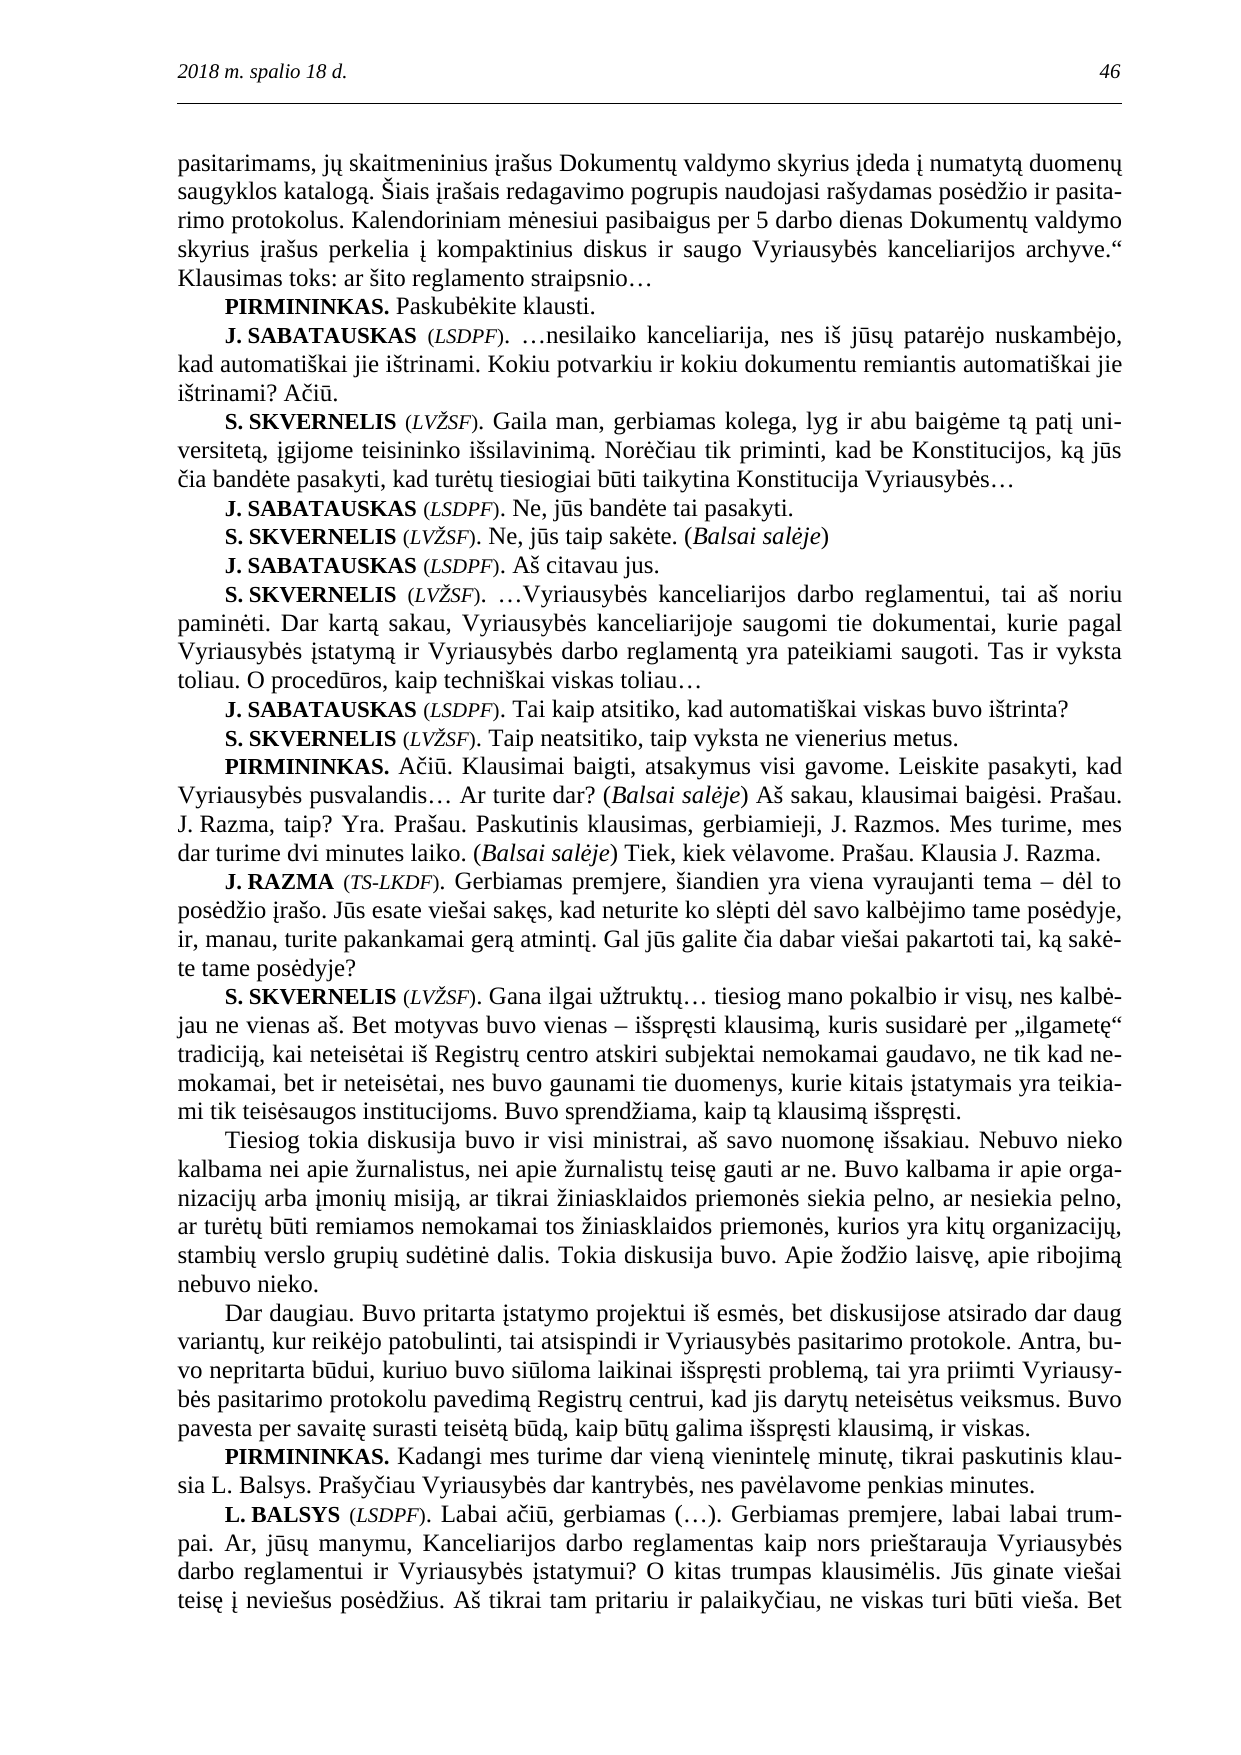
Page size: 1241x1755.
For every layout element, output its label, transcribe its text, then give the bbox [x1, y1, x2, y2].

text J. SABATAUSKAS (LSDPF). Ne, jūs ban­dė­te tai pa­sa­ky­ti. [177, 493, 1122, 521]
text J. SABATAUSKAS (LSDPF). …ne­si­lai­ko kan­ce­lia­ri­ja, nes iš jū­sų pa­ta­rė­jo nu­skam­bė­jo, kad au­to­ma­tiš­kai jie iš­tri­na­mi. Ko­kiu po­tvar­kiu ir ko­kiu do­ku­men­tu re­mian­tis au­to­ma­tiš­kai jie iš­tri­na­mi? Ačiū. [177, 320, 1122, 406]
text Dar dau­giau. Bu­vo pri­tar­ta įsta­ty­mo pro­jek­tui iš es­mės, bet dis­ku­si­jo­se at­si­ra­do dar daug va­rian­tų, kur rei­kė­jo pa­to­bu­lin­ti, tai at­si­spin­di ir Vy­riau­sy­bės pa­si­ta­ri­mo pro­to­ko­le. An­tra, bu­vo ne­pri­tar­ta bū­dui, ku­riuo bu­vo siū­lo­ma lai­ki­nai iš­spręs­ti pro­ble­mą, tai yra pri­im­ti Vy­riau­sy­bės pa­si­ta­ri­mo pro­to­ko­lu pa­ve­di­mą Re­gist­rų cen­trui, kad jis da­ry­tų ne­tei­sė­tus veiks­mus. Bu­vo pa­ves­ta per sa­vai­tę su­ras­ti tei­sė­tą bū­dą, kaip bū­tų ga­li­ma iš­spręs­ti klau­si­mą, ir vis­kas. [177, 1298, 1122, 1441]
text pa­si­ta­ri­mams, jų skait­me­ni­nius įra­šus Do­ku­men­tų val­dy­mo sky­rius įde­da į nu­ma­ty­tą duo­me­nų sau­gyk­los ka­ta­lo­gą. Šiais įra­šais re­da­ga­vi­mo po­gru­pis nau­do­ja­si ra­šy­da­mas po­sė­džio ir pa­si­ta­ri­mo pro­to­ko­lus. Ka­len­do­ri­niam mė­ne­siui pa­si­bai­gus per 5 dar­bo die­nas Do­ku­men­tų val­dy­mo sky­rius įra­šus per­ke­lia į kom­pak­ti­nius dis­kus ir sau­go Vy­riau­sy­bės kan­ce­lia­ri­jos ar­chy­ve.“ Klau­si­mas toks: ar ši­to reg­la­men­to straips­nio… [177, 148, 1122, 291]
text J. RAZMA (TS-LKDF). Ger­bia­mas prem­je­re, šian­dien yra vie­na vy­rau­jan­ti te­ma – dėl to po­sė­džio įra­šo. Jūs esa­te vie­šai sa­kęs, kad ne­tu­ri­te ko slėp­ti dėl sa­vo kal­bė­ji­mo ta­me po­sė­dy­je, ir, ma­nau, tu­ri­te pa­kan­ka­mai ge­rą at­min­tį. Gal jūs ga­li­te čia da­bar vie­šai pa­kar­to­ti tai, ką sa­kė­te ta­me po­sė­dy­je? [177, 866, 1122, 981]
text PIRMININKAS. Pas­ku­bė­ki­te klaus­ti. [177, 291, 1122, 320]
text S. SKVERNELIS (LVŽSF). Ga­na il­gai už­truk­tų… tie­siog ma­no po­kal­bio ir vi­sų, nes kal­bė­jau ne vie­nas aš. Bet mo­ty­vas bu­vo vie­nas – iš­spręs­ti klau­si­mą, ku­ris su­si­da­rė per „il­ga­me­tę“ tra­di­ci­ją, kai ne­tei­sė­tai iš Re­gist­rų cen­tro at­ski­ri sub­jek­tai ne­mo­ka­mai gau­da­vo, ne tik kad ne­mo­ka­mai, bet ir ne­tei­sė­tai, nes bu­vo gau­na­mi tie duo­me­nys, ku­rie ki­tais įsta­ty­mais yra tei­kia­mi tik tei­sė­sau­gos ins­ti­tu­ci­joms. Bu­vo spren­džia­ma, kaip tą klau­si­mą iš­spręs­ti. [177, 981, 1122, 1125]
text S. SKVERNELIS (LVŽSF). Gai­la man, ger­bia­mas ko­le­ga, lyg ir abu bai­gė­me tą pa­tį uni­ver­si­te­tą, įgi­jo­me tei­si­nin­ko iš­si­la­vi­ni­mą. No­rė­čiau tik pri­min­ti, kad be Kon­sti­tu­ci­jos, ką jūs čia ban­dė­te pa­sa­ky­ti, kad tu­rė­tų tie­sio­giai bū­ti tai­ky­ti­na Kon­sti­tu­ci­ja Vy­riau­sy­bės… [177, 406, 1122, 493]
text L. BALSYS (LSDPF). La­bai ačiū, ger­bia­mas (…). Ger­bia­mas prem­je­re, la­bai la­bai trum­pai. Ar, jū­sų ma­ny­mu, Kan­ce­lia­ri­jos dar­bo reg­la­men­tas kaip nors prieš­ta­rau­ja Vy­riau­sy­bės dar­bo reg­la­men­tui ir Vy­riau­sy­bės įsta­ty­mui? O ki­tas trum­pas klau­si­mė­lis. Jūs gi­na­te vie­šai tei­sę į ne­vie­šus po­sė­džius. Aš tik­rai tam pri­ta­riu ir pa­lai­ky­čiau, ne vis­kas tu­ri bū­ti vie­ša. Bet [177, 1499, 1122, 1614]
text S. SKVERNELIS (LVŽSF). Ne, jūs taip sa­kė­te. (Bal­sai sa­lė­je) [177, 521, 1122, 550]
text J. SABATAUSKAS (LSDPF). Aš ci­ta­vau jus. [177, 550, 1122, 579]
text S. SKVERNELIS (LVŽSF). …Vy­riau­sy­bės kan­ce­lia­ri­jos dar­bo reg­la­men­tui, tai aš no­riu pa­mi­nė­ti. Dar kar­tą sa­kau, Vy­riau­sy­bės kan­ce­lia­ri­jo­je sau­go­mi tie do­ku­men­tai, ku­rie pa­gal Vy­riau­sy­bės įsta­ty­mą ir Vy­riau­sy­bės dar­bo reg­la­men­tą yra pa­tei­kia­mi sau­go­ti. Tas ir vyks­ta to­liau. O pro­ce­dū­ros, kaip tech­niš­kai vis­kas to­liau… [177, 579, 1122, 694]
text PIRMININKAS. Ka­dan­gi mes tu­ri­me dar vie­ną vie­nin­te­lę mi­nu­tę, tik­rai pas­ku­ti­nis klau­sia L. Bal­sys. Pra­šy­čiau Vy­riau­sy­bės dar kan­try­bės, nes pa­vė­la­vo­me pen­kias mi­nu­tes. [177, 1441, 1122, 1499]
text Tie­siog to­kia dis­ku­si­ja bu­vo ir vi­si mi­nist­rai, aš sa­vo nuo­mo­nę iš­sa­kiau. Ne­bu­vo nie­ko kal­ba­ma nei apie žur­na­lis­tus, nei apie žur­na­lis­tų tei­sę gau­ti ar ne. Bu­vo kal­ba­ma ir apie or­ga­ni­za­ci­jų ar­ba įmo­nių mi­si­ją, ar tik­rai ži­niask­lai­dos prie­mo­nės sie­kia pel­no, ar ne­sie­kia pel­no, ar tu­rė­tų bū­ti re­mia­mos ne­mo­ka­mai tos ži­niask­lai­dos prie­mo­nės, ku­rios yra ki­tų or­ga­ni­za­ci­jų, stam­bių ver­slo gru­pių su­dė­ti­nė da­lis. To­kia dis­ku­si­ja bu­vo. Apie žo­džio lais­vę, apie ri­bo­ji­mą ne­bu­vo nie­ko. [177, 1125, 1122, 1298]
text PIRMININKAS. Ačiū. Klau­si­mai baig­ti, at­sa­ky­mus vi­si ga­vo­me. Leis­ki­te pa­sa­ky­ti, kad Vy­riau­sy­bės pus­va­lan­dis… Ar tu­ri­te dar? (Bal­sai sa­lė­je) Aš sa­kau, klau­si­mai bai­gė­si. Pra­šau. J. Raz­ma, taip? Yra. Pra­šau. Pas­ku­ti­nis klau­si­mas, ger­bia­mie­ji, J. Raz­mos. Mes tu­ri­me, mes dar tu­ri­me dvi mi­nu­tes lai­ko. (Bal­sai sa­lė­je) Tiek, kiek vė­la­vo­me. Pra­šau. Klau­sia J. Raz­ma. [177, 751, 1122, 866]
text S. SKVERNELIS (LVŽSF). Taip ne­at­si­ti­ko, taip vyks­ta ne vie­ne­rius me­tus. [177, 723, 1122, 751]
text J. SABATAUSKAS (LSDPF). Tai kaip at­si­ti­ko, kad au­to­ma­tiš­kai vis­kas bu­vo iš­trin­ta? [177, 694, 1122, 723]
